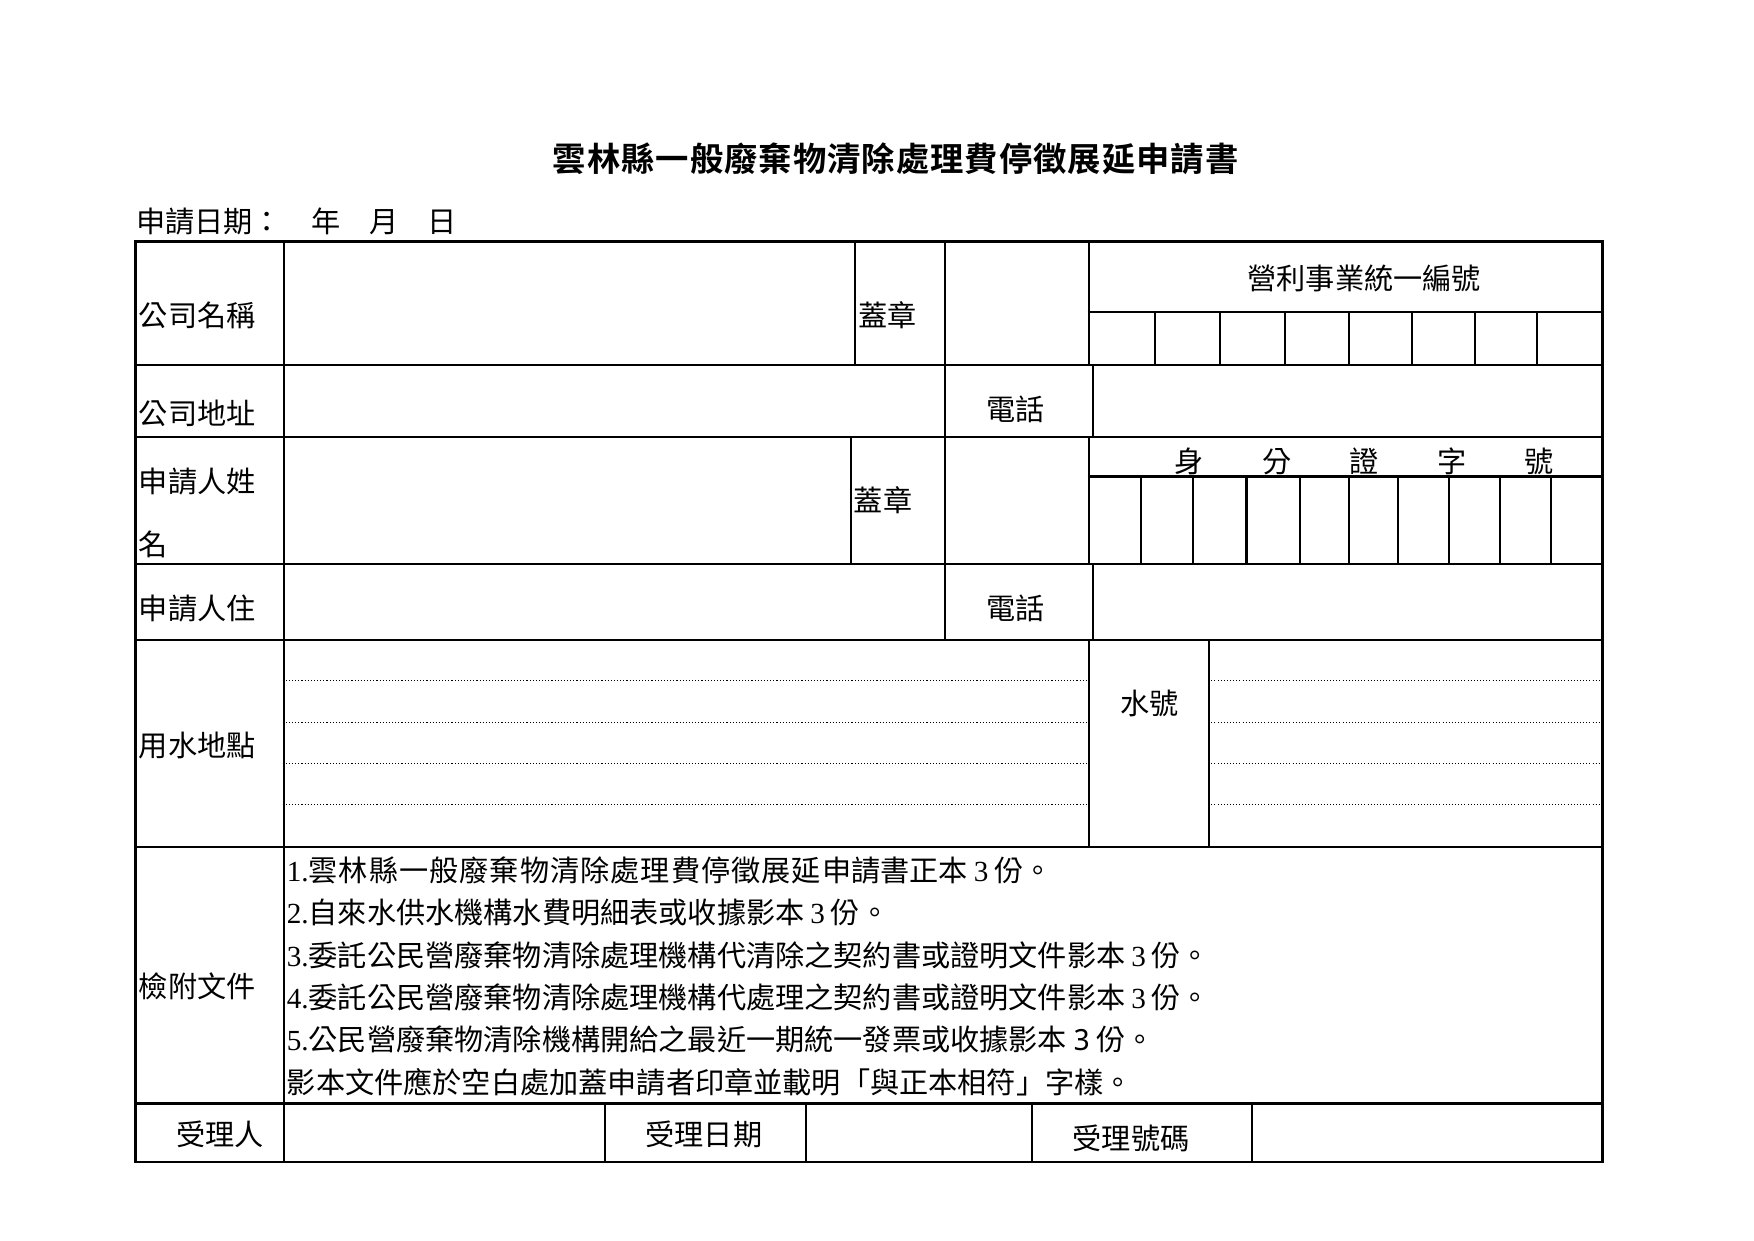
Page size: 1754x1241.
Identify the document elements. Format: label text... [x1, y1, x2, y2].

table_cell [285, 722, 1088, 763]
table_cell [1450, 478, 1499, 563]
table_cell [1253, 1105, 1601, 1161]
table_cell 受理人 [137, 1105, 283, 1161]
table_cell [1156, 313, 1219, 364]
table_cell [1413, 313, 1474, 364]
table_cell 身 分 證 字 號 [1090, 438, 1601, 475]
text 申請日期： 年 月 日 [136, 178, 1618, 240]
table_cell [285, 1105, 604, 1161]
table_cell 水號 [1090, 641, 1208, 846]
table_cell [807, 1105, 1031, 1161]
table_cell [1210, 722, 1601, 763]
table_cell [285, 763, 1088, 804]
table_cell [285, 366, 944, 436]
table_header 營利事業統一編號 [1090, 243, 1601, 311]
text 雲林縣一般廢棄物清除處理費停徵展延申請書 [173, 115, 1618, 178]
table_cell [1221, 313, 1284, 364]
table_cell 受理日期 [606, 1105, 805, 1161]
table_cell [1350, 313, 1411, 364]
table_cell 受理號碼 [1033, 1105, 1251, 1161]
table_cell [1210, 804, 1601, 846]
table_header 蓋章 [856, 243, 944, 364]
table_cell [1194, 478, 1245, 563]
table_cell [285, 804, 1088, 846]
table_cell [1094, 366, 1601, 436]
table_cell [1094, 565, 1601, 639]
table_cell [1501, 478, 1550, 563]
table_cell [946, 438, 1088, 563]
table_cell [285, 680, 1088, 722]
table_cell [1210, 641, 1601, 680]
table_cell [285, 565, 944, 639]
table_cell [1090, 313, 1154, 364]
table_cell 檢附文件 [137, 848, 283, 1102]
table_cell [1301, 478, 1348, 563]
table_cell 電話 [946, 565, 1092, 639]
table_cell 公司地址 [137, 366, 283, 436]
table_cell 用水地點 [137, 641, 283, 846]
table_cell 申請人姓名 [137, 438, 283, 563]
table_cell [285, 438, 850, 563]
table_cell [1142, 478, 1192, 563]
table_cell 電話 [946, 366, 1092, 436]
table_cell [1248, 478, 1299, 563]
table_cell [1476, 313, 1536, 364]
table_cell [1399, 478, 1448, 563]
table_cell 1.雲林縣一般廢棄物清除處理費停徵展延申請書正本3份。 2.自來水供水機構水費明細表或收據影本3份。 3.委託公民營廢棄物清除處理機構代清除之契約書或證明文件影本3份。 4.委託公民營廢棄物清除處理機構代處理之契約書或證明文件影本3份。 5.公民營廢棄物清除機構開給之最近一期統一發票或收據影本3份。 影本文件應於空白處加蓋申請者印章並載明「與正本相符」字樣。 [285, 848, 1601, 1102]
table_cell 蓋章 [852, 438, 944, 563]
table_cell [1350, 478, 1397, 563]
table_cell [285, 641, 1088, 680]
table_cell [1210, 763, 1601, 804]
table_cell [1210, 680, 1601, 722]
table_header 公司名稱 [137, 243, 283, 364]
table_header [946, 243, 1088, 364]
table_cell [1538, 313, 1601, 364]
table_cell [1552, 478, 1601, 563]
table_cell [1286, 313, 1348, 364]
table_cell [1090, 478, 1140, 563]
table_cell 申請人住址 [137, 565, 283, 639]
table_header [285, 243, 854, 364]
